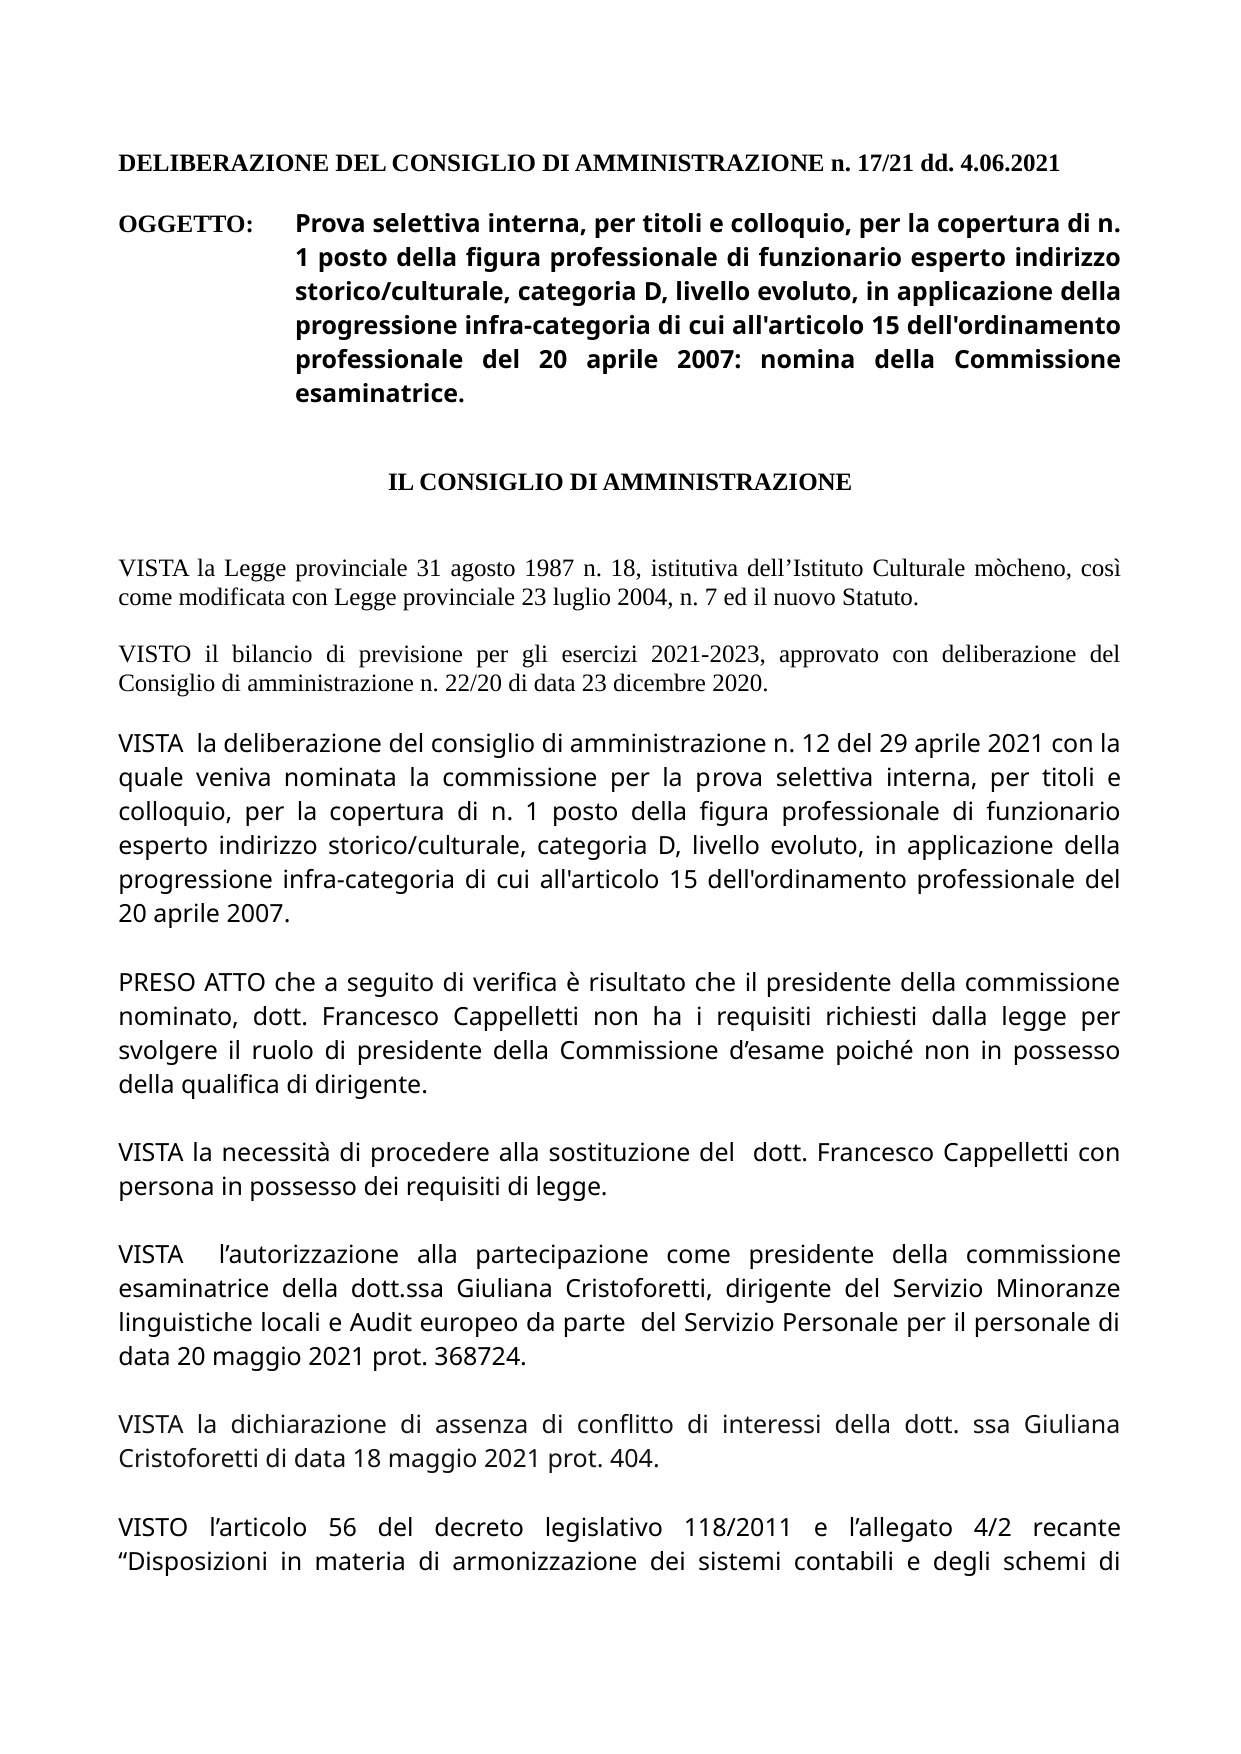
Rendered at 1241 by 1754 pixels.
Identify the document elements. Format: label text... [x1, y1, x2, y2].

text OGGETTO: Prova selettiva interna, per titoli e colloquio, per la copertura di n. 1 posto della figura professionale di funzionario esperto indirizzo storico/culturale, categoria D, livello evoluto, in applicazione della progressione infra-categoria di cui all'articolo 15 dell'ordinamento professionale del 20 aprile 2007: nomina della Commissione esaminatrice. [118, 205, 1122, 409]
text VISTA la Legge provinciale 31 agosto 1987 n. 18, istitutiva dell’Istituto Culturale mòcheno, così come modificata con Legge provinciale 23 luglio 2004, n. 7 ed il nuovo Statuto. [118, 553, 1122, 611]
text VISTO l’articolo 56 del decreto legislativo 118/2011 e l’allegato 4/2 recante “Disposizioni in materia di armonizzazione dei sistemi contabili e degli schemi di [118, 1509, 1122, 1577]
text VISTA l’autorizzazione alla partecipazione come presidente della commissione esaminatrice della dott.ssa Giuliana Cristoforetti, dirigente del Servizio Minoranze linguistiche locali e Audit europeo da parte del Servizio Personale per il personale di data 20 maggio 2021 prot. 368724. [118, 1237, 1122, 1373]
text VISTO il bilancio di previsione per gli esercizi 2021-2023, approvato con deliberazione del Consiglio di amministrazione n. 22/20 di data 23 dicembre 2020. [118, 639, 1122, 697]
text VISTA la dichiarazione di assenza di conflitto di interessi della dott. ssa Giuliana Cristoforetti di data 18 maggio 2021 prot. 404. [118, 1407, 1122, 1475]
text DELIBERAZIONE DEL CONSIGLIO DI AMMINISTRAZIONE n. 17/21 dd. 4.06.2021 [118, 148, 1122, 176]
text IL CONSIGLIO DI AMMINISTRAZIONE [118, 467, 1122, 496]
text VISTA la deliberazione del consiglio di amministrazione n. 12 del 29 aprile 2021 con la quale veniva nominata la commissione per la prova selettiva interna, per titoli e colloquio, per la copertura di n. 1 posto della figura professionale di funzionario esperto indirizzo storico/culturale, categoria D, livello evoluto, in applicazione della progressione infra-categoria di cui all'articolo 15 dell'ordinamento professionale del 20 aprile 2007. [118, 726, 1122, 930]
text PRESO ATTO che a seguito di verifica è risultato che il presidente della commissione nominato, dott. Francesco Cappelletti non ha i requisiti richiesti dalla legge per svolgere il ruolo di presidente della Commissione d’esame poiché non in possesso della qualifica di dirigente. [118, 964, 1122, 1101]
text VISTA la necessità di procedere alla sostituzione del dott. Francesco Cappelletti con persona in possesso dei requisiti di legge. [118, 1134, 1122, 1203]
